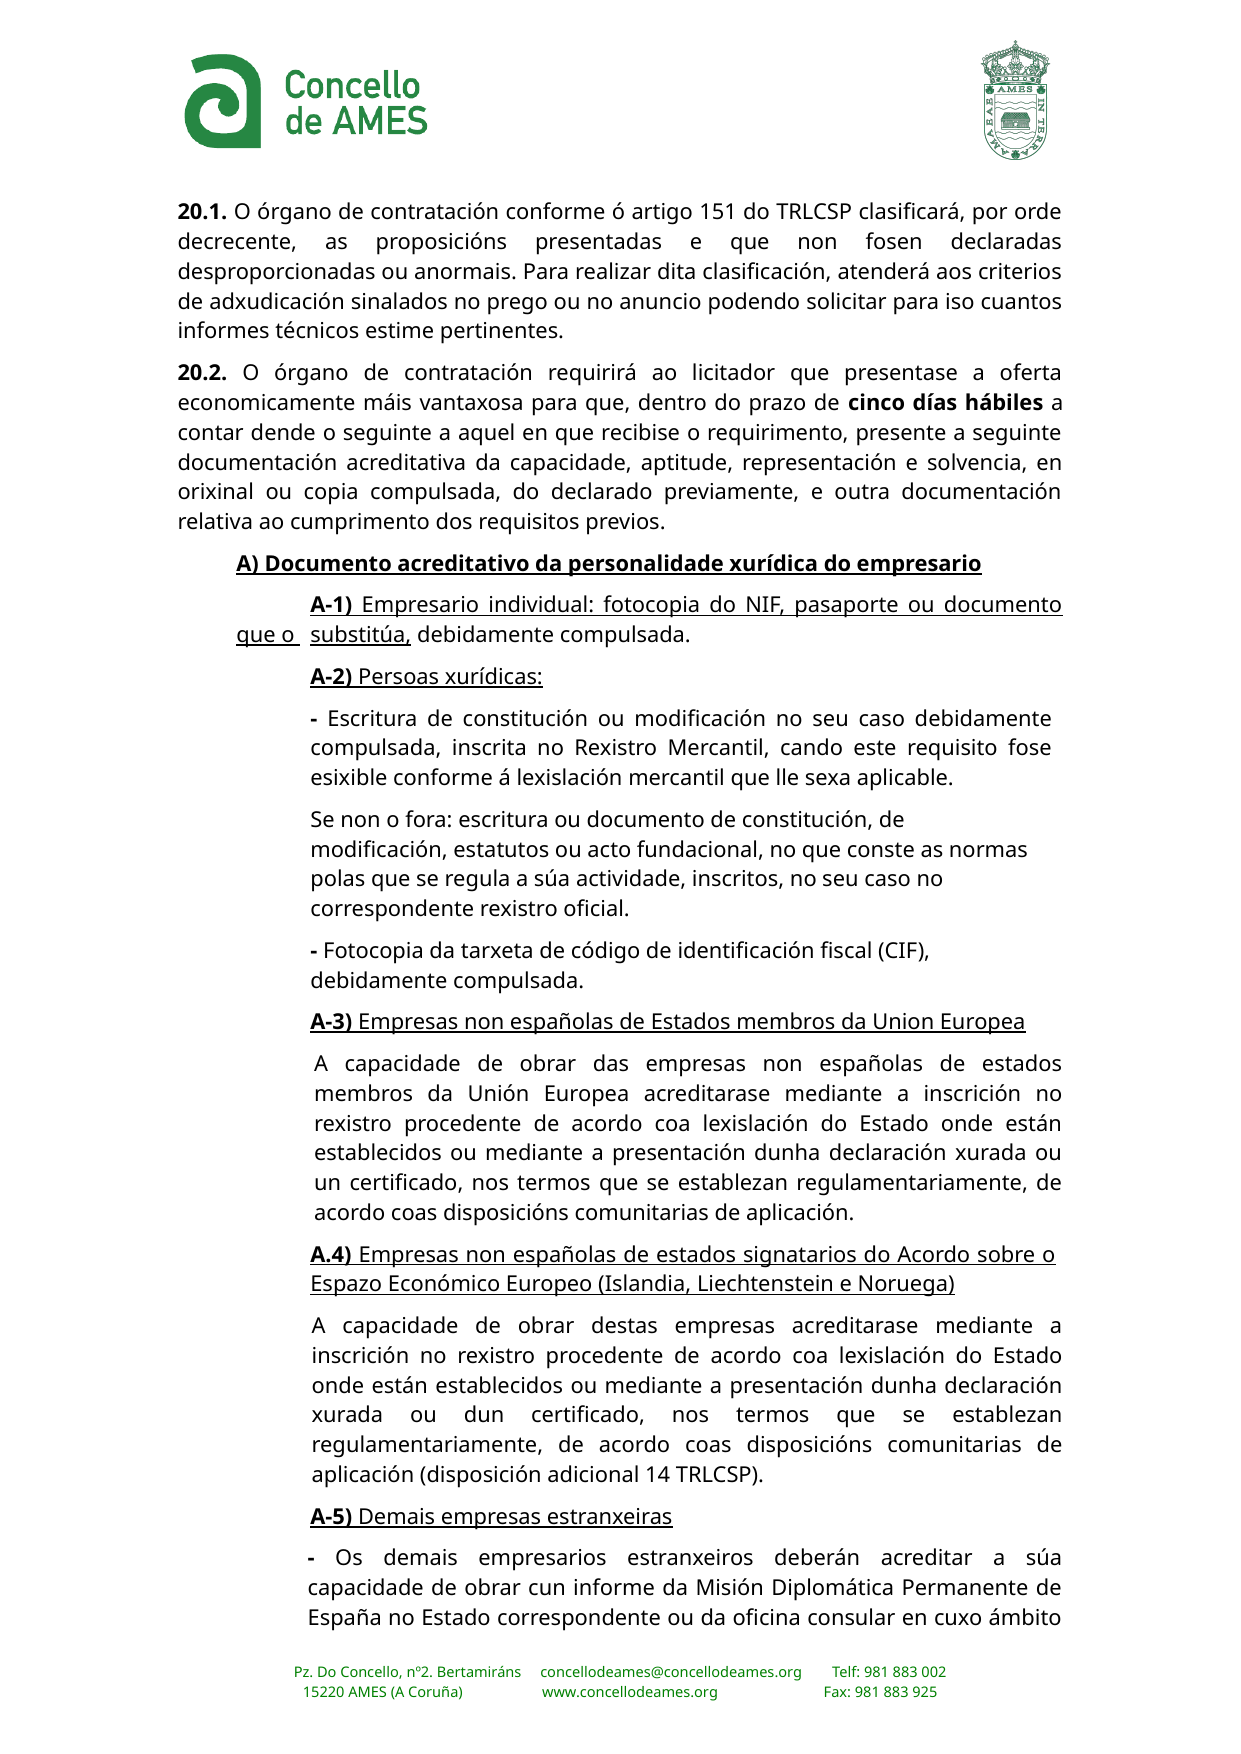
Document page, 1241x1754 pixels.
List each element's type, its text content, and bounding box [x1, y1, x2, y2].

text - Fotocopia da tarxeta de código de identificación fiscal (CIF), debidamente compulsada. [236, 935, 1063, 994]
text 20.2. O órgano de contratación requirirá ao licitador que presentase a oferta economicamente máis vantaxosa para que, dentro do prazo de cinco días hábiles a contar dende o seguinte a aquel en que recibise o requirimento, presente a seguinte documentación acreditativa da capacidade, aptitude, representación e solvencia, en orixinal ou copia compulsada, do declarado previamente, e outra documentación relativa ao cumprimento dos requisitos previos. [177, 357, 1063, 536]
text A capacidade de obrar destas empresas acreditarase mediante a inscrición no rexistro procedente de acordo coa lexislación do Estado onde están establecidos ou mediante a presentación dunha declaración xurada ou dun certificado, nos termos que se establezan regulamentariamente, de acordo coas disposicións comunitarias de aplicación (disposición adicional 14 TRLCSP). [311, 1310, 1063, 1489]
text A-2) Persoas xurídicas: [236, 661, 1063, 691]
text A) Documento acreditativo da personalidade xurídica do empresario [236, 548, 1063, 578]
text A capacidade de obrar das empresas non españolas de estados membros da Unión Europea acreditarase mediante a inscrición no rexistro procedente de acordo coa lexislación do Estado onde están establecidos ou mediante a presentación dunha declaración xurada ou un certificado, nos termos que se establezan regulamentariamente, de acordo coas disposicións comunitarias de aplicación. [314, 1048, 1063, 1227]
text - Os demais empresarios estranxeiros deberán acreditar a súa capacidade de obrar cun informe da Misión Diplomática Permanente de España no Estado correspondente ou da oficina consular en cuxo ámbito [307, 1542, 1063, 1632]
text 20.1. O órgano de contratación conforme ó artigo 151 do TRLCSP clasificará, por orde decrecente, as proposicións presentadas e que non fosen declaradas desproporcionadas ou anormais. Para realizar dita clasificación, atenderá aos criterios de adxudicación sinalados no prego ou no anuncio podendo solicitar para iso cuantos informes técnicos estime pertinentes. [177, 196, 1063, 345]
text - Escritura de constitución ou modificación no seu caso debidamente compulsada, inscrita no Rexistro Mercantil, cando este requisito fose esixible conforme á lexislación mercantil que lle sexa aplicable. [236, 703, 1063, 792]
picture [969, 34, 1062, 166]
text A-1) Empresario individual: fotocopia do NIF, pasaporte ou documento que o substitúa, debidamente compulsada. [236, 589, 1063, 649]
text A-3) Empresas non españolas de Estados membros da Union Europea [236, 1006, 1063, 1036]
text Se non o fora: escritura ou documento de constitución, de modificación, estatutos ou acto fundacional, no que conste as normas polas que se regula a súa actividade, inscritos, no seu caso no correspondente rexistro oficial. [236, 804, 1063, 923]
picture [172, 38, 449, 165]
text A-5) Demais empresas estranxeiras [236, 1501, 1063, 1531]
text A.4) Empresas non españolas de estados signatarios do Acordo sobre o Espazo Económico Europeo (Islandia, Liechtenstein e Noruega) [236, 1239, 1063, 1298]
